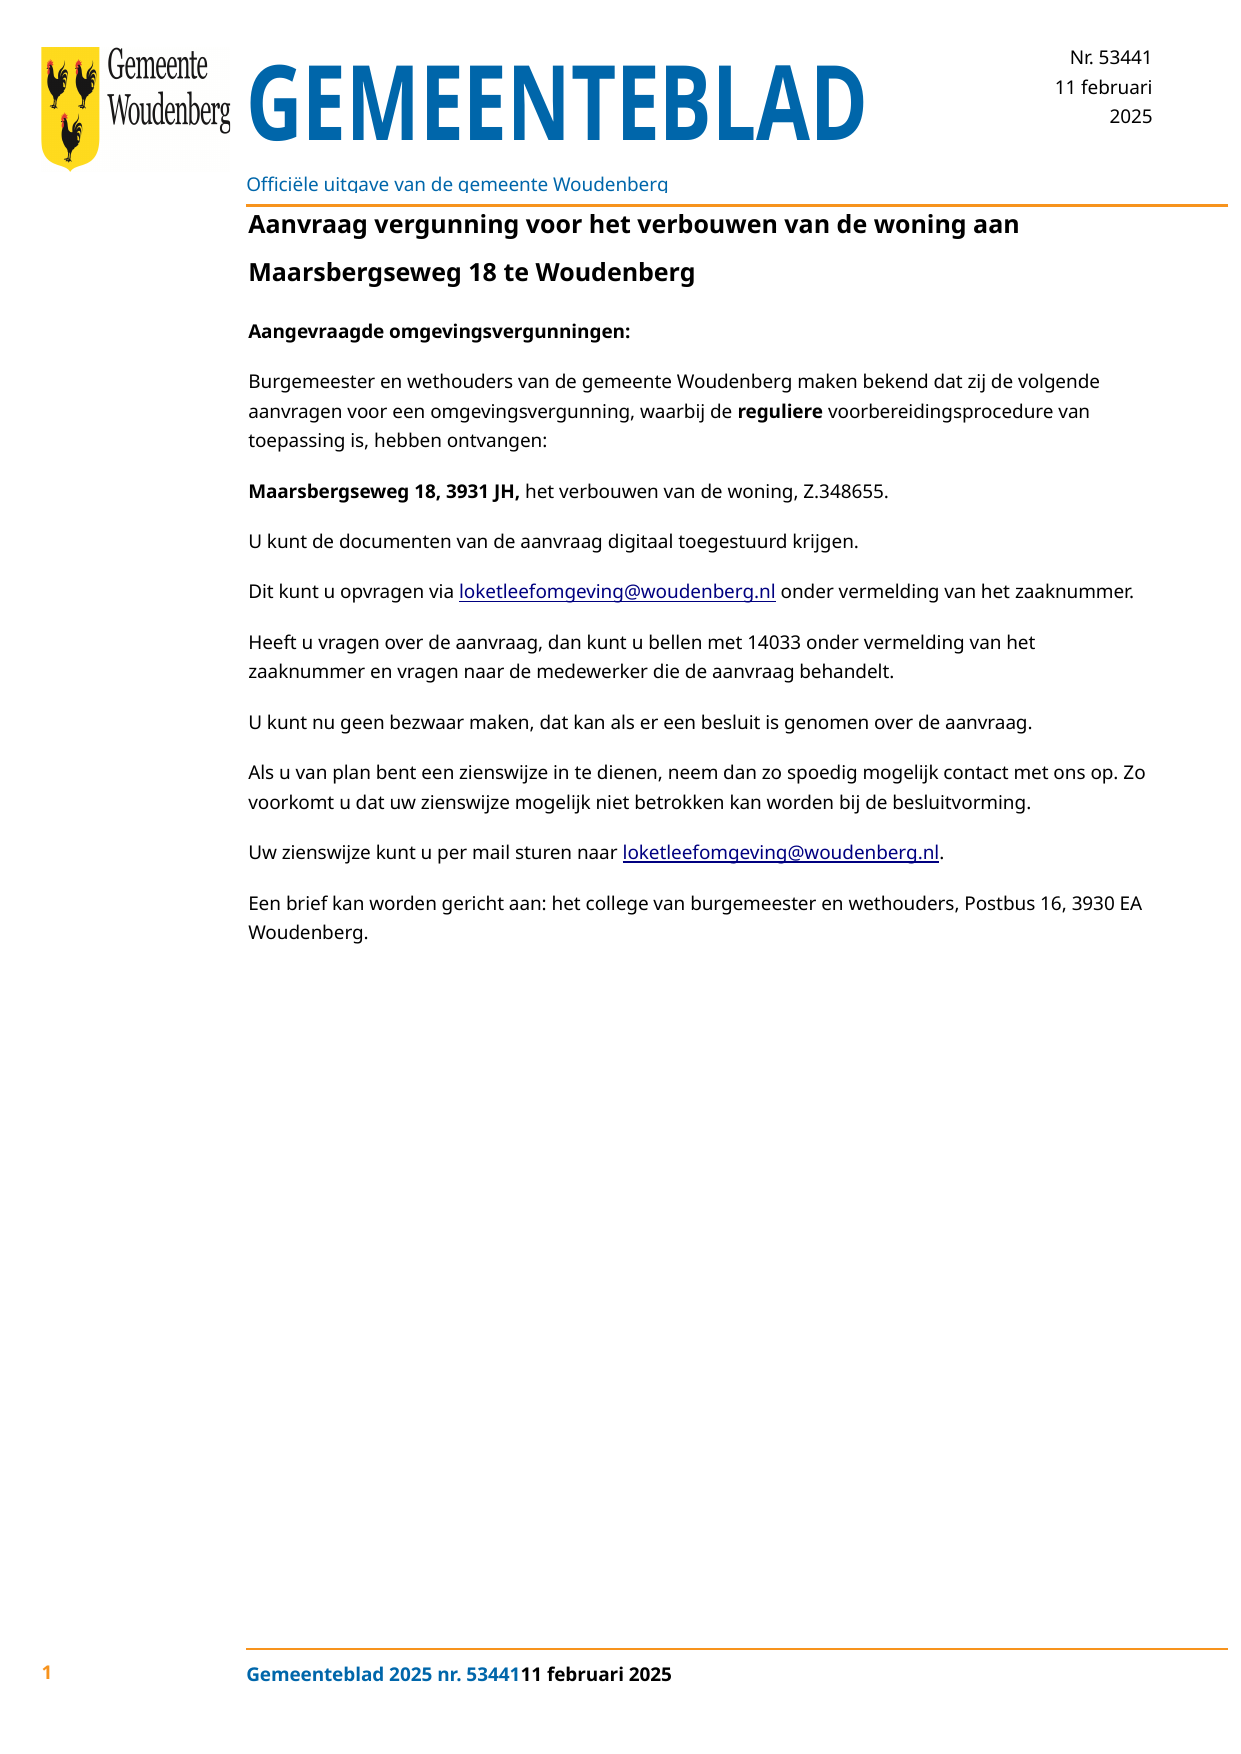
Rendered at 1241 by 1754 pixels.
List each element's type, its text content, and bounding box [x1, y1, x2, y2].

text Heeft u vragen over de aanvraag, dan kunt u bellen met 14033 onder vermelding van het zaaknummer en vragen naar de medewerker die de aanvraag behandelt. [248, 629, 1152, 684]
text Uw zienswijze kunt u per mail sturen naar loketleefomgeving@woudenberg.nl. [248, 839, 1152, 865]
text Burgemeester en wethouders van de gemeente Woudenberg maken bekend dat zij de volgende aanvragen voor een omgevingsvergunning, waarbij de reguliere voorbereidingsprocedure van toepassing is, hebben ontvangen: [248, 368, 1152, 453]
text U kunt de documenten van de aanvraag digitaal toegestuurd krijgen. [248, 528, 1152, 554]
text U kunt nu geen bezwaar maken, dat kan als er een besluit is genomen over de aanvraag. [248, 709, 1152, 735]
text Dit kunt u opvragen via loketleefomgeving@woudenberg.nl onder vermelding van het zaaknummer. [248, 579, 1152, 604]
text Een brief kan worden gericht aan: het college van burgemeester en wethouders, Postbus 16, 3930 EA Woudenberg. [248, 890, 1152, 945]
text Aangevraagde omgevingsvergunningen: [248, 318, 1152, 344]
text Aanvraag vergunning voor het verbouwen van de woning aan Maarsbergseweg 18 te Woudenberg [248, 207, 1152, 288]
text Als u van plan bent een zienswijze in te dienen, neem dan zo spoedig mogelijk contact met ons op. Zo voorkomt u dat uw zienswijze mogelijk niet betrokken kan worden bij de besluitvorming. [248, 759, 1152, 815]
picture [41, 47, 231, 172]
text Maarsbergseweg 18, 3931 JH, het verbouwen van de woning, Z.348655. [248, 478, 1152, 504]
